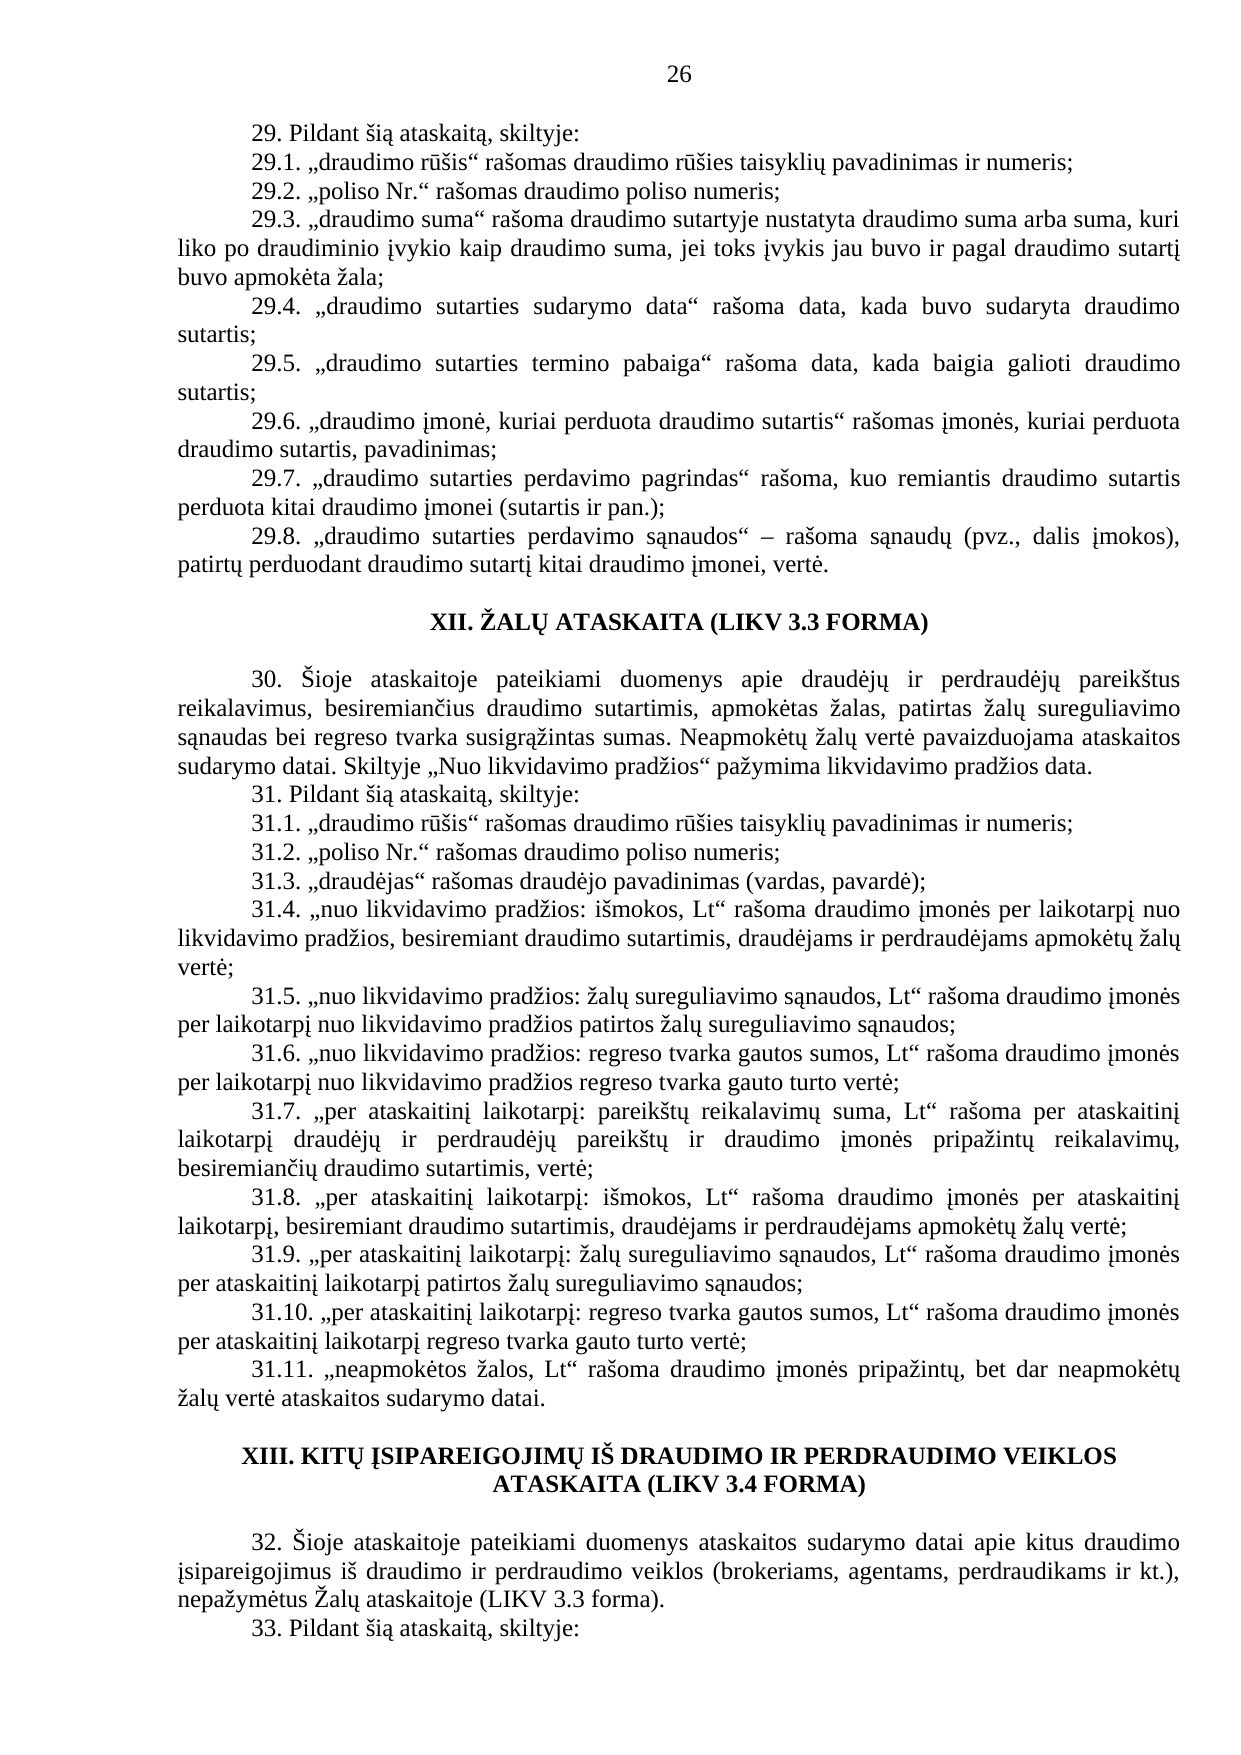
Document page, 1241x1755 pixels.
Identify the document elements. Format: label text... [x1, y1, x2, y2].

text 31. Pildant šią ataskaitą, skiltyje: [177, 779, 1181, 808]
text 31.8. „per ataskaitinį laikotarpį: išmokos, Lt“ rašoma draudimo įmonės per ataskaitinį laikotarpį, besiremiant draudimo sutartimis, draudėjams ir perdraudėjams apmokėtų žalų vertė; [177, 1182, 1181, 1239]
text 29.8. „draudimo sutarties perdavimo sąnaudos“ – rašoma sąnaudų (pvz., dalis įmokos), patirtų perduodant draudimo sutartį kitai draudimo įmonei, vertė. [177, 521, 1181, 578]
text 29.4. „draudimo sutarties sudarymo data“ rašoma data, kada buvo sudaryta draudimo sutartis; [177, 291, 1181, 348]
text 31.7. „per ataskaitinį laikotarpį: pareikštų reikalavimų suma, Lt“ rašoma per ataskaitinį laikotarpį draudėjų ir perdraudėjų pareikštų ir draudimo įmonės pripažintų reikalavimų, besiremiančių draudimo sutartimis, vertė; [177, 1096, 1181, 1182]
text 31.5. „nuo likvidavimo pradžios: žalų sureguliavimo sąnaudos, Lt“ rašoma draudimo įmonės per laikotarpį nuo likvidavimo pradžios patirtos žalų sureguliavimo sąnaudos; [177, 981, 1181, 1038]
text 29. Pildant šią ataskaitą, skiltyje: [177, 118, 1181, 147]
text 29.5. „draudimo sutarties termino pabaiga“ rašoma data, kada baigia galioti draudimo sutartis; [177, 348, 1181, 406]
text 31.3. „draudėjas“ rašomas draudėjo pavadinimas (vardas, pavardė); [177, 866, 1181, 894]
text 31.6. „nuo likvidavimo pradžios: regreso tvarka gautos sumos, Lt“ rašoma draudimo įmonės per laikotarpį nuo likvidavimo pradžios regreso tvarka gauto turto vertė; [177, 1038, 1181, 1096]
text 29.3. „draudimo suma“ rašoma draudimo sutartyje nustatyta draudimo suma arba suma, kuri liko po draudiminio įvykio kaip draudimo suma, jei toks įvykis jau buvo ir pagal draudimo sutartį buvo apmokėta žala; [177, 204, 1181, 291]
text 31.2. „poliso Nr.“ rašomas draudimo poliso numeris; [177, 837, 1181, 866]
text 31.10. „per ataskaitinį laikotarpį: regreso tvarka gautos sumos, Lt“ rašoma draudimo įmonės per ataskaitinį laikotarpį regreso tvarka gauto turto vertė; [177, 1297, 1181, 1354]
text XIII. KITŲ ĮSIPAREIGOJIMŲ IŠ DRAUDIMO IR PERDRAUDIMO VEIKLOS ATASKAITA (LIKV 3.4 FORMA) [177, 1441, 1181, 1498]
text 32. Šioje ataskaitoje pateikiami duomenys ataskaitos sudarymo datai apie kitus draudimo įsipareigojimus iš draudimo ir perdraudimo veiklos (brokeriams, agentams, perdraudikams ir kt.), nepažymėtus Žalų ataskaitoje (LIKV 3.3 forma). [177, 1527, 1181, 1613]
text 31.11. „neapmokėtos žalos, Lt“ rašoma draudimo įmonės pripažintų, bet dar neapmokėtų žalų vertė ataskaitos sudarymo datai. [177, 1354, 1181, 1412]
text 31.1. „draudimo rūšis“ rašomas draudimo rūšies taisyklių pavadinimas ir numeris; [177, 808, 1181, 837]
text 29.1. „draudimo rūšis“ rašomas draudimo rūšies taisyklių pavadinimas ir numeris; [177, 147, 1181, 176]
text XII. ŽALŲ ATASKAITA (LIKV 3.3 FORMA) [177, 607, 1181, 636]
text 31.4. „nuo likvidavimo pradžios: išmokos, Lt“ rašoma draudimo įmonės per laikotarpį nuo likvidavimo pradžios, besiremiant draudimo sutartimis, draudėjams ir perdraudėjams apmokėtų žalų vertė; [177, 894, 1181, 981]
text 33. Pildant šią ataskaitą, skiltyje: [177, 1613, 1181, 1642]
text 29.7. „draudimo sutarties perdavimo pagrindas“ rašoma, kuo remiantis draudimo sutartis perduota kitai draudimo įmonei (sutartis ir pan.); [177, 463, 1181, 521]
text 31.9. „per ataskaitinį laikotarpį: žalų sureguliavimo sąnaudos, Lt“ rašoma draudimo įmonės per ataskaitinį laikotarpį patirtos žalų sureguliavimo sąnaudos; [177, 1239, 1181, 1297]
text 30. Šioje ataskaitoje pateikiami duomenys apie draudėjų ir perdraudėjų pareikštus reikalavimus, besiremiančius draudimo sutartimis, apmokėtas žalas, patirtas žalų sureguliavimo sąnaudas bei regreso tvarka susigrąžintas sumas. Neapmokėtų žalų vertė pavaizduojama ataskaitos sudarymo datai. Skiltyje „Nuo likvidavimo pradžios“ pažymima likvidavimo pradžios data. [177, 664, 1181, 779]
text 29.6. „draudimo įmonė, kuriai perduota draudimo sutartis“ rašomas įmonės, kuriai perduota draudimo sutartis, pavadinimas; [177, 406, 1181, 463]
text 29.2. „poliso Nr.“ rašomas draudimo poliso numeris; [177, 176, 1181, 204]
